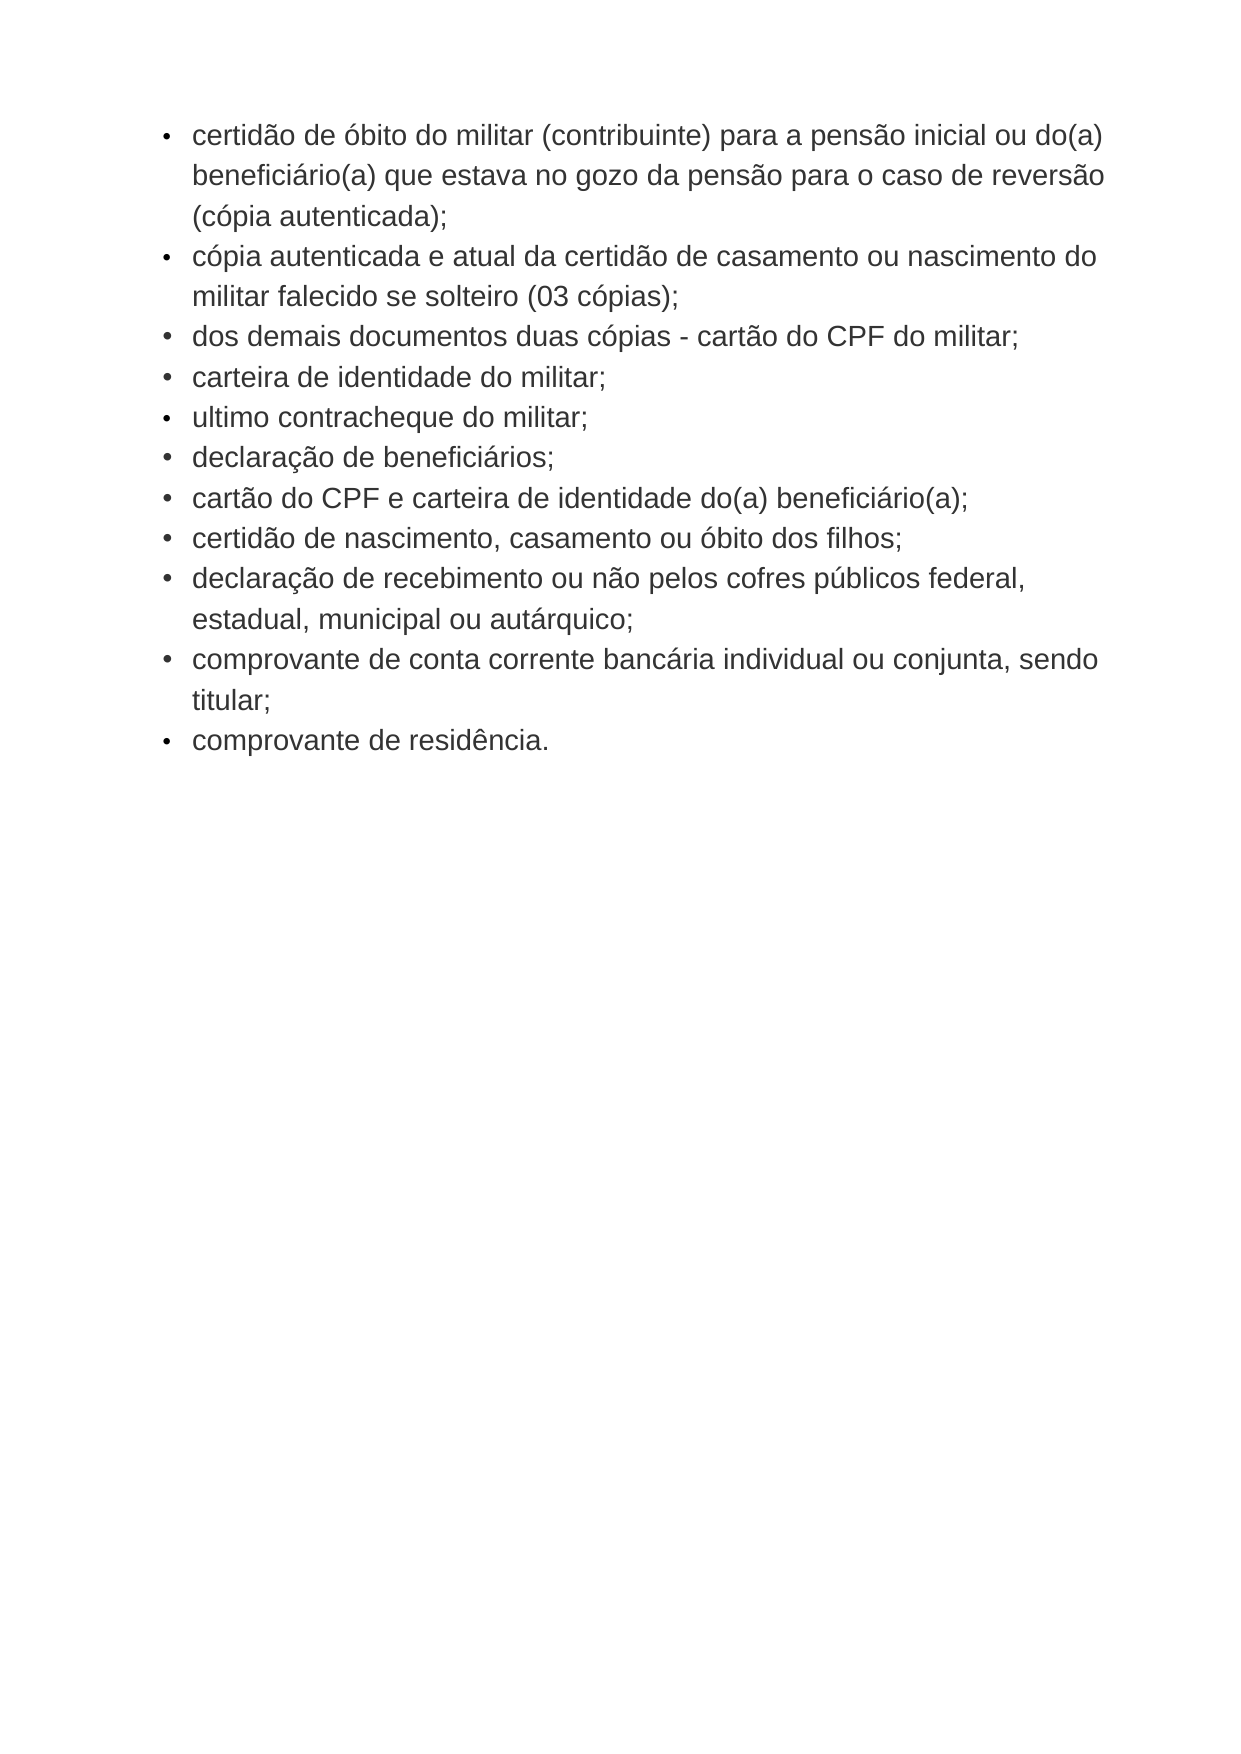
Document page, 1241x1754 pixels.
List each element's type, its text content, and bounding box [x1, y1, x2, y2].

list comprovante de conta corrente bancária individual ou conjunta, sendo titular; [162, 642, 1122, 716]
list ultimo contracheque do militar; [162, 400, 1122, 433]
list dos demais documentos duas cópias - cartão do CPF do militar; [162, 319, 1122, 353]
list certidão de óbito do militar (contribuinte) para a pensão inicial ou do(a) beneficiário(a) que estava no gozo da pensão para o caso de reversão (cópia autenticada); [162, 118, 1122, 232]
list cópia autenticada e atual da certidão de casamento ou nascimento do militar falecido se solteiro (03 cópias); [162, 239, 1122, 312]
list declaração de recebimento ou não pelos cofres públicos federal, estadual, municipal ou autárquico; [162, 561, 1122, 635]
list comprovante de residência. [162, 723, 1122, 756]
list certidão de nascimento, casamento ou óbito dos filhos; [162, 521, 1122, 555]
list cartão do CPF e carteira de identidade do(a) beneficiário(a); [162, 481, 1122, 514]
list declaração de beneficiários; [162, 440, 1122, 474]
list carteira de identidade do militar; [162, 359, 1122, 393]
